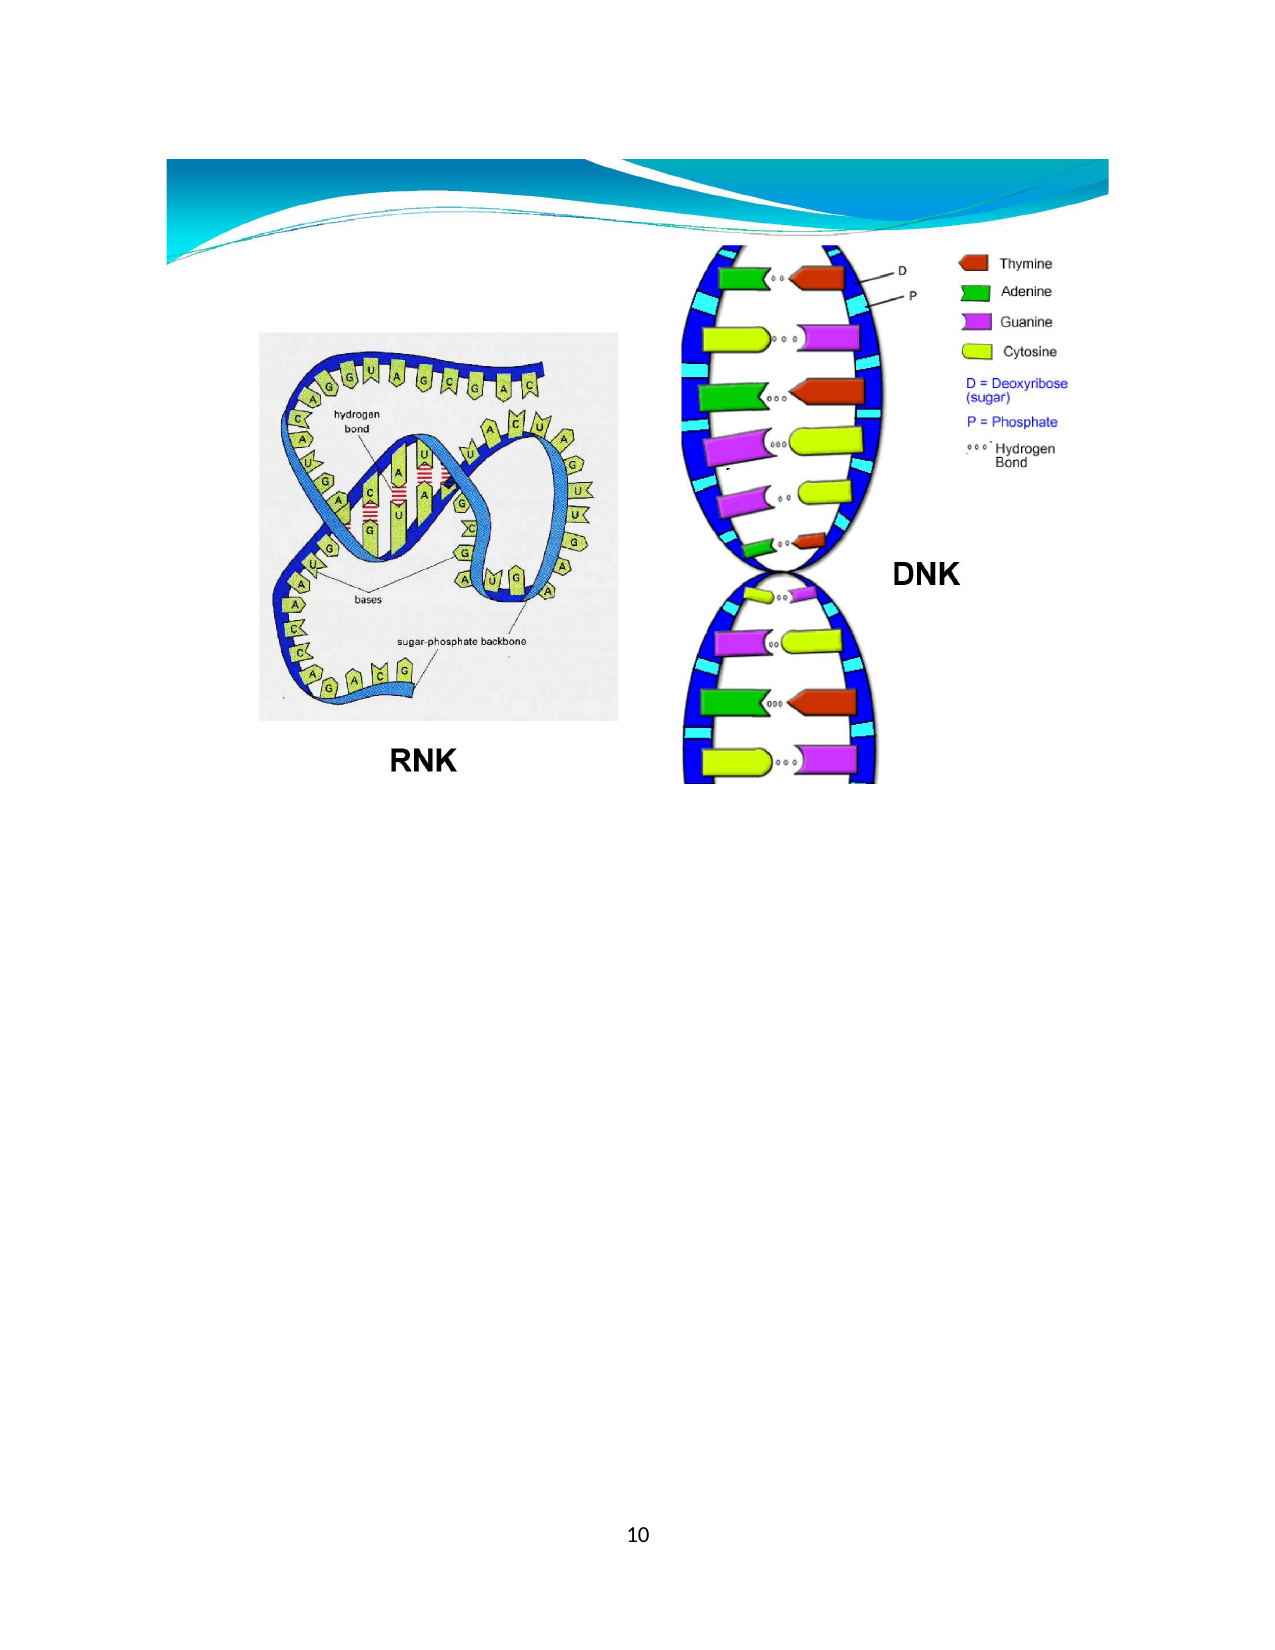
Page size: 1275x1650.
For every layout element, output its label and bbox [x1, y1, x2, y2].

picture [166, 159, 1109, 784]
